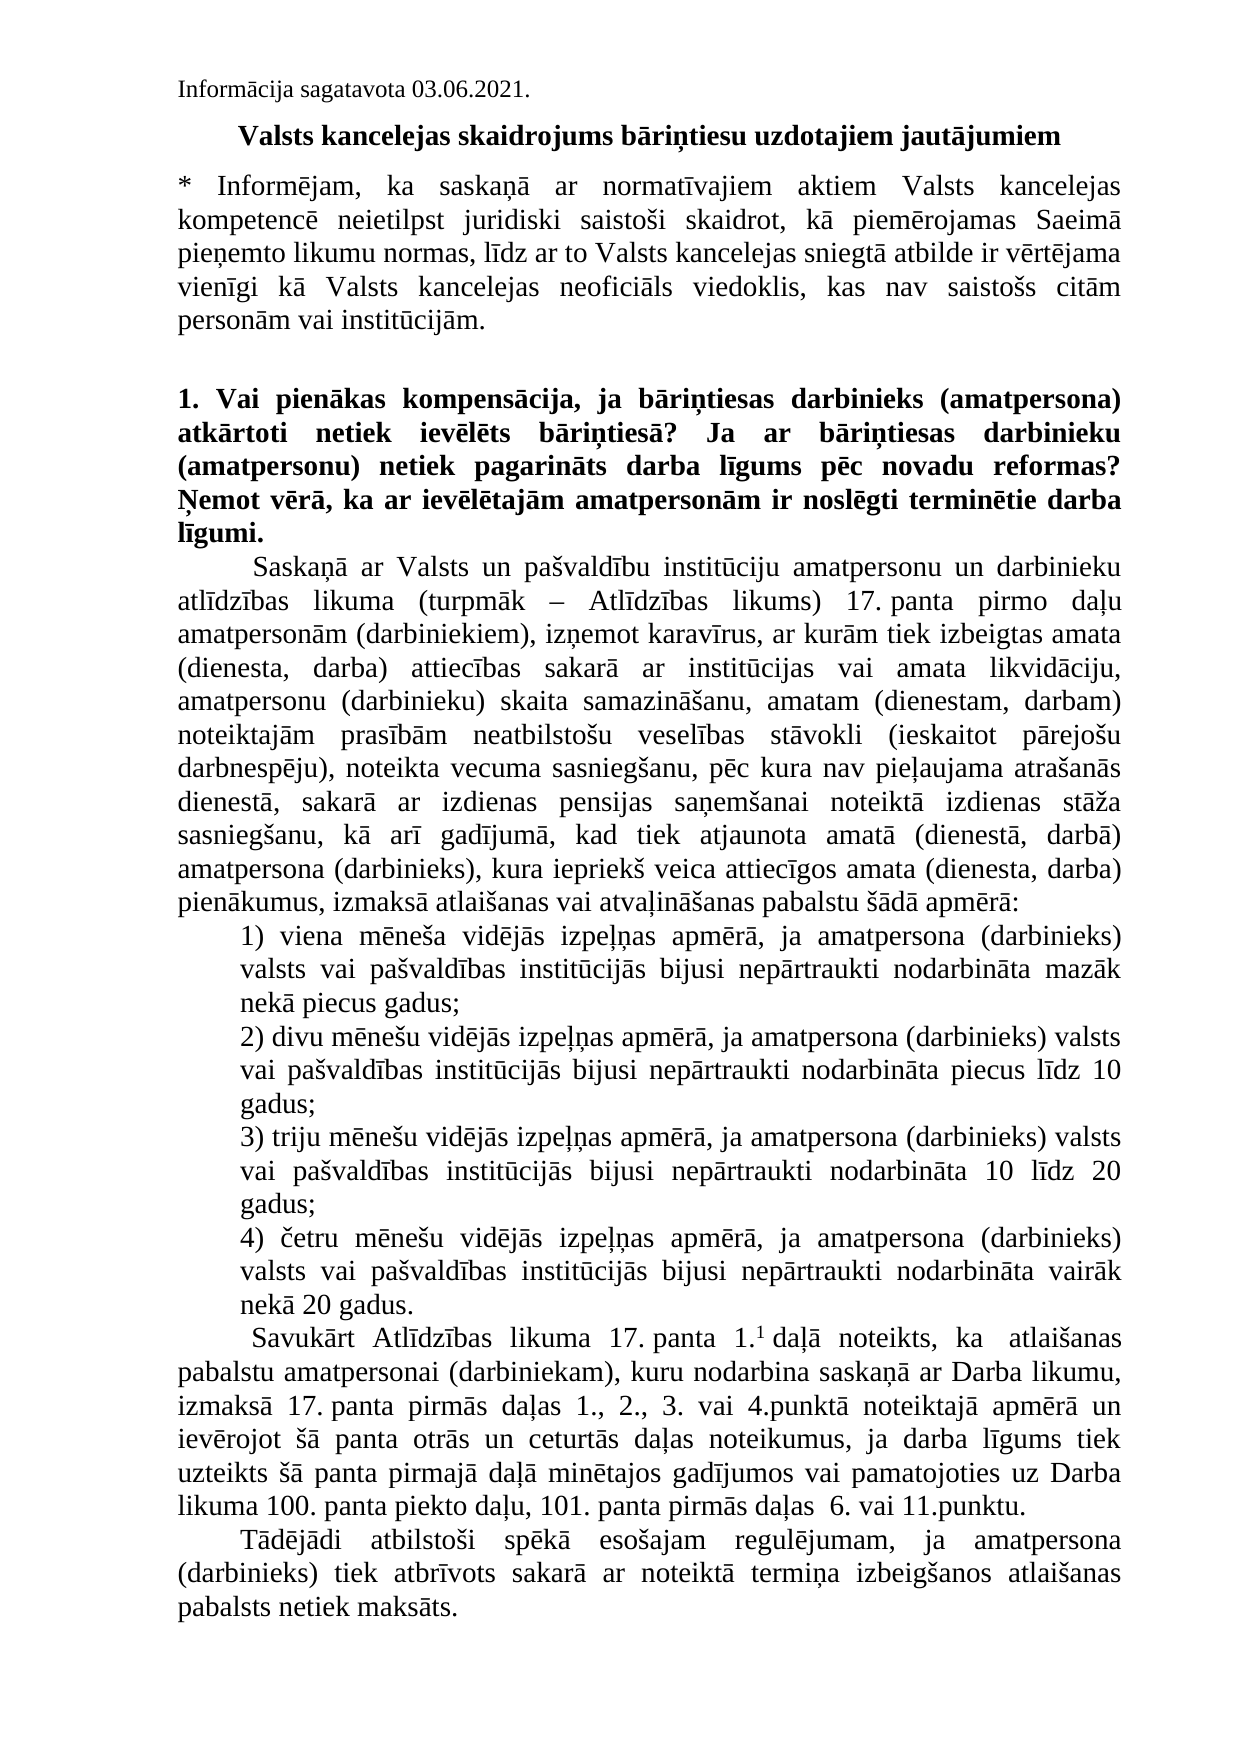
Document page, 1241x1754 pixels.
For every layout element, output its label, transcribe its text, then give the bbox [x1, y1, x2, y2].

text 2) divu mēnešu vidējās izpeļņas apmērā, ja amatpersona (darbinieks) valsts vai pašvaldības institūcijās bijusi nepārtraukti nodarbināta piecus līdz 10 gadus; [240, 1019, 1122, 1119]
text Valsts kancelejas skaidrojums bāriņtiesu uzdotajiem jautājumiem [177, 118, 1122, 152]
text 1. Vai pienākas kompensācija, ja bāriņtiesas darbinieks (amatpersona) atkārtoti netiek ievēlēts bāriņtiesā? Ja ar bāriņtiesas darbinieku (amatpersonu) netiek pagarināts darba līgums pēc novadu reformas? Ņemot vērā, ka ar ievēlētajām amatpersonām ir noslēgti terminētie darba līgumi. [177, 381, 1122, 549]
text 3) triju mēnešu vidējās izpeļņas apmērā, ja amatpersona (darbinieks) valsts vai pašvaldības institūcijās bijusi nepārtraukti nodarbināta 10 līdz 20 gadus; [240, 1119, 1122, 1220]
text Saskaņā ar Valsts un pašvaldību institūciju amatpersonu un darbinieku atlīdzības likuma (turpmāk – Atlīdzības likums) 17. panta pirmo daļu amatpersonām (darbiniekiem), izņemot karavīrus, ar kurām tiek izbeigtas amata (dienesta, darba) attiecības sakarā ar institūcijas vai amata likvidāciju, amatpersonu (darbinieku) skaita samazināšanu, amatam (dienestam, darbam) noteiktajām prasībām neatbilstošu veselības stāvokli (ieskaitot pārejošu darbnespēju), noteikta vecuma sasniegšanu, pēc kura nav pieļaujama atrašanās dienestā, sakarā ar izdienas pensijas saņemšanai noteiktā izdienas stāža sasniegšanu, kā arī gadījumā, kad tiek atjaunota amatā (dienestā, darbā) amatpersona (darbinieks), kura iepriekš veica attiecīgos amata (dienesta, darba) pienākumus, izmaksā atlaišanas vai atvaļināšanas pabalstu šādā apmērā: [177, 549, 1122, 918]
text 1) viena mēneša vidējās izpeļņas apmērā, ja amatpersona (darbinieks) valsts vai pašvaldības institūcijās bijusi nepārtraukti nodarbināta mazāk nekā piecus gadus; [240, 918, 1122, 1019]
text 4) četru mēnešu vidējās izpeļņas apmērā, ja amatpersona (darbinieks) valsts vai pašvaldības institūcijās bijusi nepārtraukti nodarbināta vairāk nekā 20 gadus. [240, 1220, 1122, 1321]
list * Informējam, ka saskaņā ar normatīvajiem aktiem Valsts kancelejas kompetencē neietilpst juridiski saistoši skaidrot, kā piemērojamas Saeimā pieņemto likumu normas, līdz ar to Valsts kancelejas sniegtā atbilde ir vērtējama vienīgi kā Valsts kancelejas neoficiāls viedoklis, kas nav saistošs citām personām vai institūcijām. [177, 168, 1122, 336]
text Savukārt Atlīdzības likuma 17. panta 1.1 daļā noteikts, ka atlaišanas pabalstu amatpersonai (darbiniekam), kuru nodarbina saskaņā ar Darba likumu, izmaksā 17. panta pirmās daļas 1., 2., 3. vai 4.punktā noteiktajā apmērā un ievērojot šā panta otrās un ceturtās daļas noteikumus, ja darba līgums tiek uzteikts šā panta pirmajā daļā minētajos gadījumos vai pamatojoties uz Darba likuma 100. panta piekto daļu, 101. panta pirmās daļas 6. vai 11.punktu. [177, 1321, 1122, 1522]
text Tādējādi atbilstoši spēkā esošajam regulējumam, ja amatpersona (darbinieks) tiek atbrīvots sakarā ar noteiktā termiņa izbeigšanos atlaišanas pabalsts netiek maksāts. [177, 1522, 1122, 1622]
